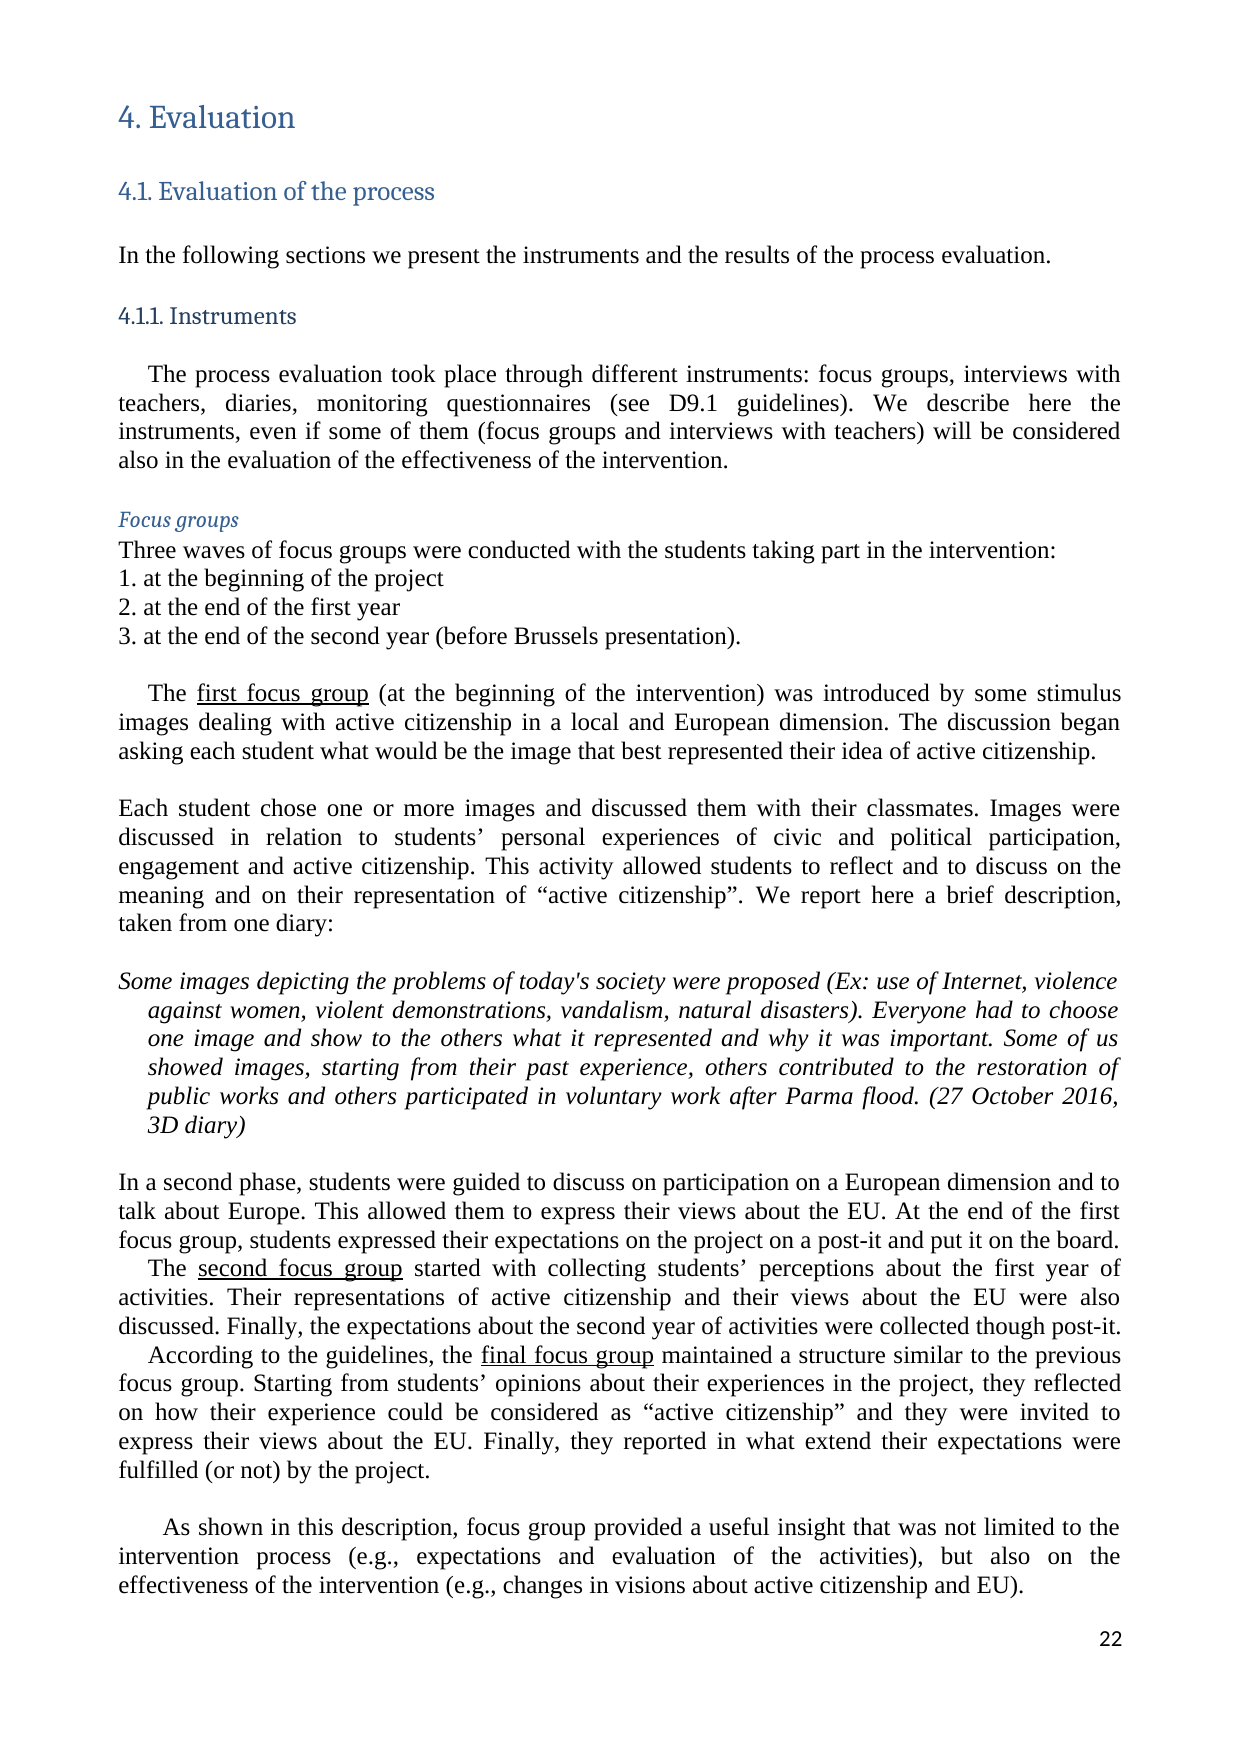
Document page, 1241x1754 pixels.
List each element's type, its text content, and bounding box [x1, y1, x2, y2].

text 2. at the end of the first year [118, 592, 1122, 621]
subtitle Focus groups [118, 507, 1122, 533]
text The process evaluation took place through different instruments: focus groups, interviews with teachers, diaries, monitoring questionnaires (see D9.1 guidelines). We describe here the instruments, even if some of them (focus groups and interviews with teachers) will be considered also in the evaluation of the effectiveness of the intervention. [118, 359, 1122, 474]
text Each student chose one or more images and discussed them with their classmates. Images were discussed in relation to students’ personal experiences of civic and political participation, engagement and active citizenship. This activity allowed students to reflect and to discuss on the meaning and on their representation of “active citizenship”. We report here a brief description, taken from one diary: [118, 793, 1122, 937]
text In a second phase, students were guided to discuss on participation on a European dimension and to talk about Europe. This allowed them to express their views about the EU. At the end of the first focus group, students expressed their expectations on the project on a post-it and put it on the board. [118, 1167, 1122, 1253]
text As shown in this description, focus group provided a useful insight that was not limited to the intervention process (e.g., expectations and evaluation of the activities), but also on the effectiveness of the intervention (e.g., changes in visions about active citizenship and EU). [118, 1512, 1122, 1598]
subtitle 4. Evaluation [118, 99, 1122, 137]
text Some images depicting the problems of today's society were proposed (Ex: use of Internet, violence against women, violent demonstrations, vandalism, natural disasters). Everyone had to choose one image and show to the others what it represented and why it was important. Some of us showed images, starting from their past experience, others contributed to the restoration of public works and others participated in voluntary work after Parma flood. (27 October 2016, 3D diary) [118, 966, 1122, 1138]
text The first focus group (at the beginning of the intervention) was introduced by some stimulus images dealing with active citizenship in a local and European dimension. The discussion began asking each student what would be the image that best represented their idea of active citizenship. [118, 678, 1122, 765]
text According to the guidelines, the final focus group maintained a structure similar to the previous focus group. Starting from students’ opinions about their experiences in the project, they reflected on how their experience could be considered as “active citizenship” and they were invited to express their views about the EU. Finally, they reported in what extend their expectations were fulfilled (or not) by the project. [118, 1340, 1122, 1483]
text 3. at the end of the second year (before Brussels presentation). [118, 621, 1122, 650]
subtitle 4.1.1. Instruments [118, 302, 1122, 331]
text Three waves of focus groups were conducted with the students taking part in the intervention: [118, 535, 1122, 563]
text The second focus group started with collecting students’ perceptions about the first year of activities. Their representations of active citizenship and their views about the EU were also discussed. Finally, the expectations about the second year of activities were collected though post-it. [118, 1253, 1122, 1340]
text 1. at the beginning of the project [118, 563, 1122, 592]
text In the following sections we present the instruments and the results of the process evaluation. [118, 240, 1122, 269]
subtitle 4.1. Evaluation of the process [118, 176, 1122, 207]
